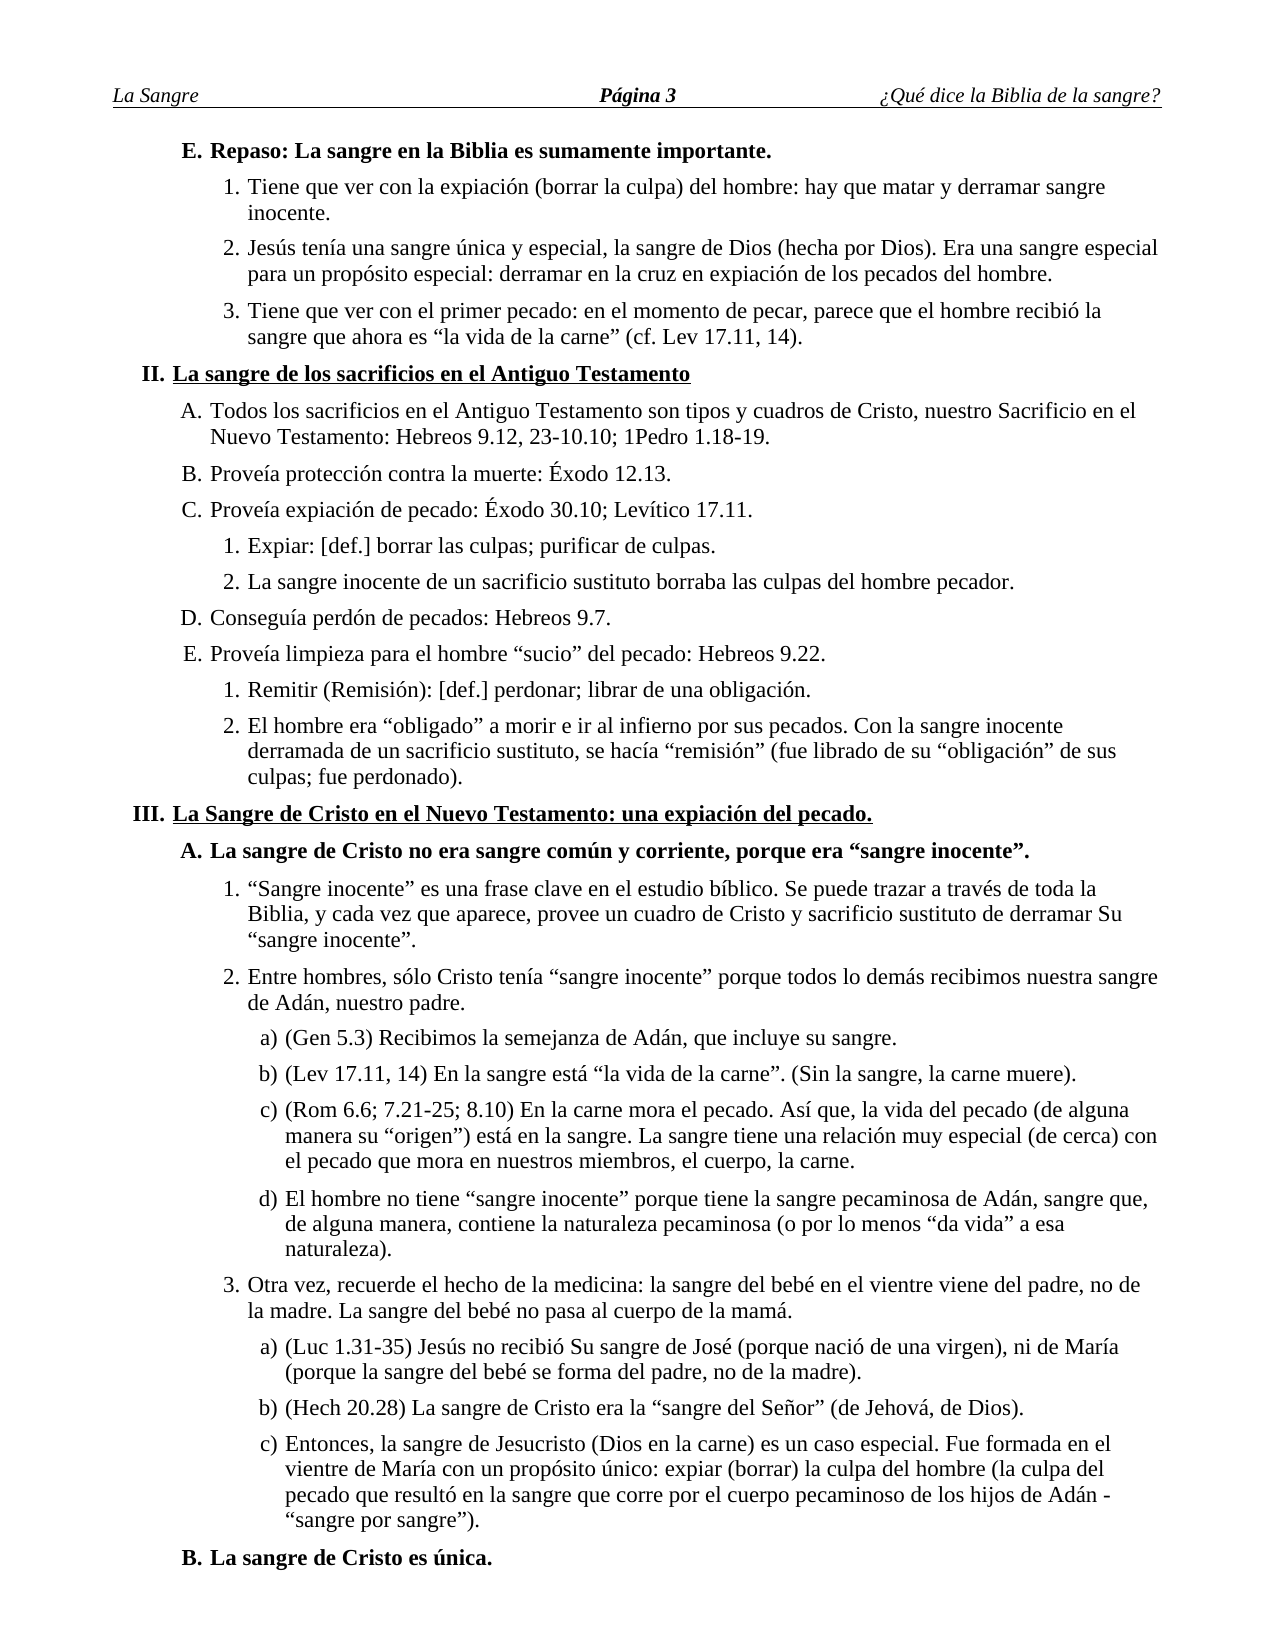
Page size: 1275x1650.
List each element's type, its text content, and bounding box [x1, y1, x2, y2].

list El hombre no tiene “sangre inocente” porque tiene la sangre pecaminosa de Adán, sangre que, de alguna manera, contiene la naturaleza pecaminosa (o por lo menos “da vida” a esa naturaleza). [225, 1186, 1162, 1262]
list La sangre de Cristo es única. [150, 1544, 1162, 1570]
list Otra vez, recuerde el hecho de la medicina: la sangre del bebé en el vientre viene del padre, no de la madre. La sangre del bebé no pasa al cuerpo de la mamá. [187, 1272, 1162, 1323]
list Tiene que ver con el primer pecado: en el momento de pecar, parece que el hombre recibió la sangre que ahora es “la vida de la carne” (cf. Lev 17.11, 14). [187, 298, 1162, 349]
list Entonces, la sangre de Jesucristo (Dios en la carne) es un caso especial. Fue formada en el vientre de María con un propósito único: expiar (borrar) la culpa del hombre (la culpa del pecado que resultó en la sangre que corre por el cuerpo pecaminoso de los hijos de Adán - “sangre por sangre”). [225, 1431, 1162, 1533]
list Tiene que ver con la expiación (borrar la culpa) del hombre: hay que matar y derramar sangre inocente. [187, 174, 1162, 225]
list Todos los sacrificios en el Antiguo Testamento son tipos y cuadros de Cristo, nuestro Sacrificio en el Nuevo Testamento: Hebreos 9.12, 23-10.10; 1Pedro 1.18-19. [150, 398, 1162, 449]
list (Hech 20.28) La sangre de Cristo era la “sangre del Señor” (de Jehová, de Dios). [225, 1395, 1162, 1420]
list (Rom 6.6; 7.21-25; 8.10) En la carne mora el pecado. Así que, la vida del pecado (de alguna manera su “origen”) está en la sangre. La sangre tiene una relación muy especial (de cerca) con el pecado que mora en nuestros miembros, el cuerpo, la carne. [225, 1097, 1162, 1173]
list La Sangre de Cristo en el Nuevo Testamento: una expiación del pecado. [112, 801, 1162, 826]
list El hombre era “obligado” a morir e ir al infierno por sus pecados. Con la sangre inocente derramada de un sacrificio sustituto, se hacía “remisión” (fue librado de su “obligación” de sus culpas; fue perdonado). [187, 713, 1162, 789]
list La sangre inocente de un sacrificio sustituto borraba las culpas del hombre pecador. [187, 569, 1162, 594]
list Remitir (Remisión): [def.] perdonar; librar de una obligación. [187, 677, 1162, 702]
list Proveía expiación de pecado: Éxodo 30.10; Levítico 17.11. [150, 497, 1162, 523]
list (Lev 17.11, 14) En la sangre está “la vida de la carne”. (Sin la sangre, la carne muere). [225, 1061, 1162, 1087]
list (Luc 1.31-35) Jesús no recibió Su sangre de José (porque nació de una virgen), ni de María (porque la sangre del bebé se forma del padre, no de la madre). [225, 1334, 1162, 1384]
list Proveía limpieza para el hombre “sucio” del pecado: Hebreos 9.22. [150, 641, 1162, 666]
list Repaso: La sangre en la Biblia es sumamente importante. [150, 138, 1162, 163]
list Proveía protección contra la muerte: Éxodo 12.13. [150, 461, 1162, 487]
list “Sangre inocente” es una frase clave en el estudio bíblico. Se puede trazar a través de toda la Biblia, y cada vez que aparece, provee un cuadro de Cristo y sacrificio sustituto de derramar Su “sangre inocente”. [187, 876, 1162, 952]
list Expiar: [def.] borrar las culpas; purificar de culpas. [187, 533, 1162, 558]
list La sangre de Cristo no era sangre común y corriente, porque era “sangre inocente”. [150, 838, 1162, 864]
list (Gen 5.3) Recibimos la semejanza de Adán, que incluye su sangre. [225, 1025, 1162, 1051]
list Jesús tenía una sangre única y especial, la sangre de Dios (hecha por Dios). Era una sangre especial para un propósito especial: derramar en la cruz en expiación de los pecados del hombre. [187, 235, 1162, 286]
list Entre hombres, sólo Cristo tenía “sangre inocente” porque todos lo demás recibimos nuestra sangre de Adán, nuestro padre. [187, 964, 1162, 1015]
list La sangre de los sacrificios en el Antiguo Testamento [112, 361, 1162, 386]
list Conseguía perdón de pecados: Hebreos 9.7. [150, 605, 1162, 630]
